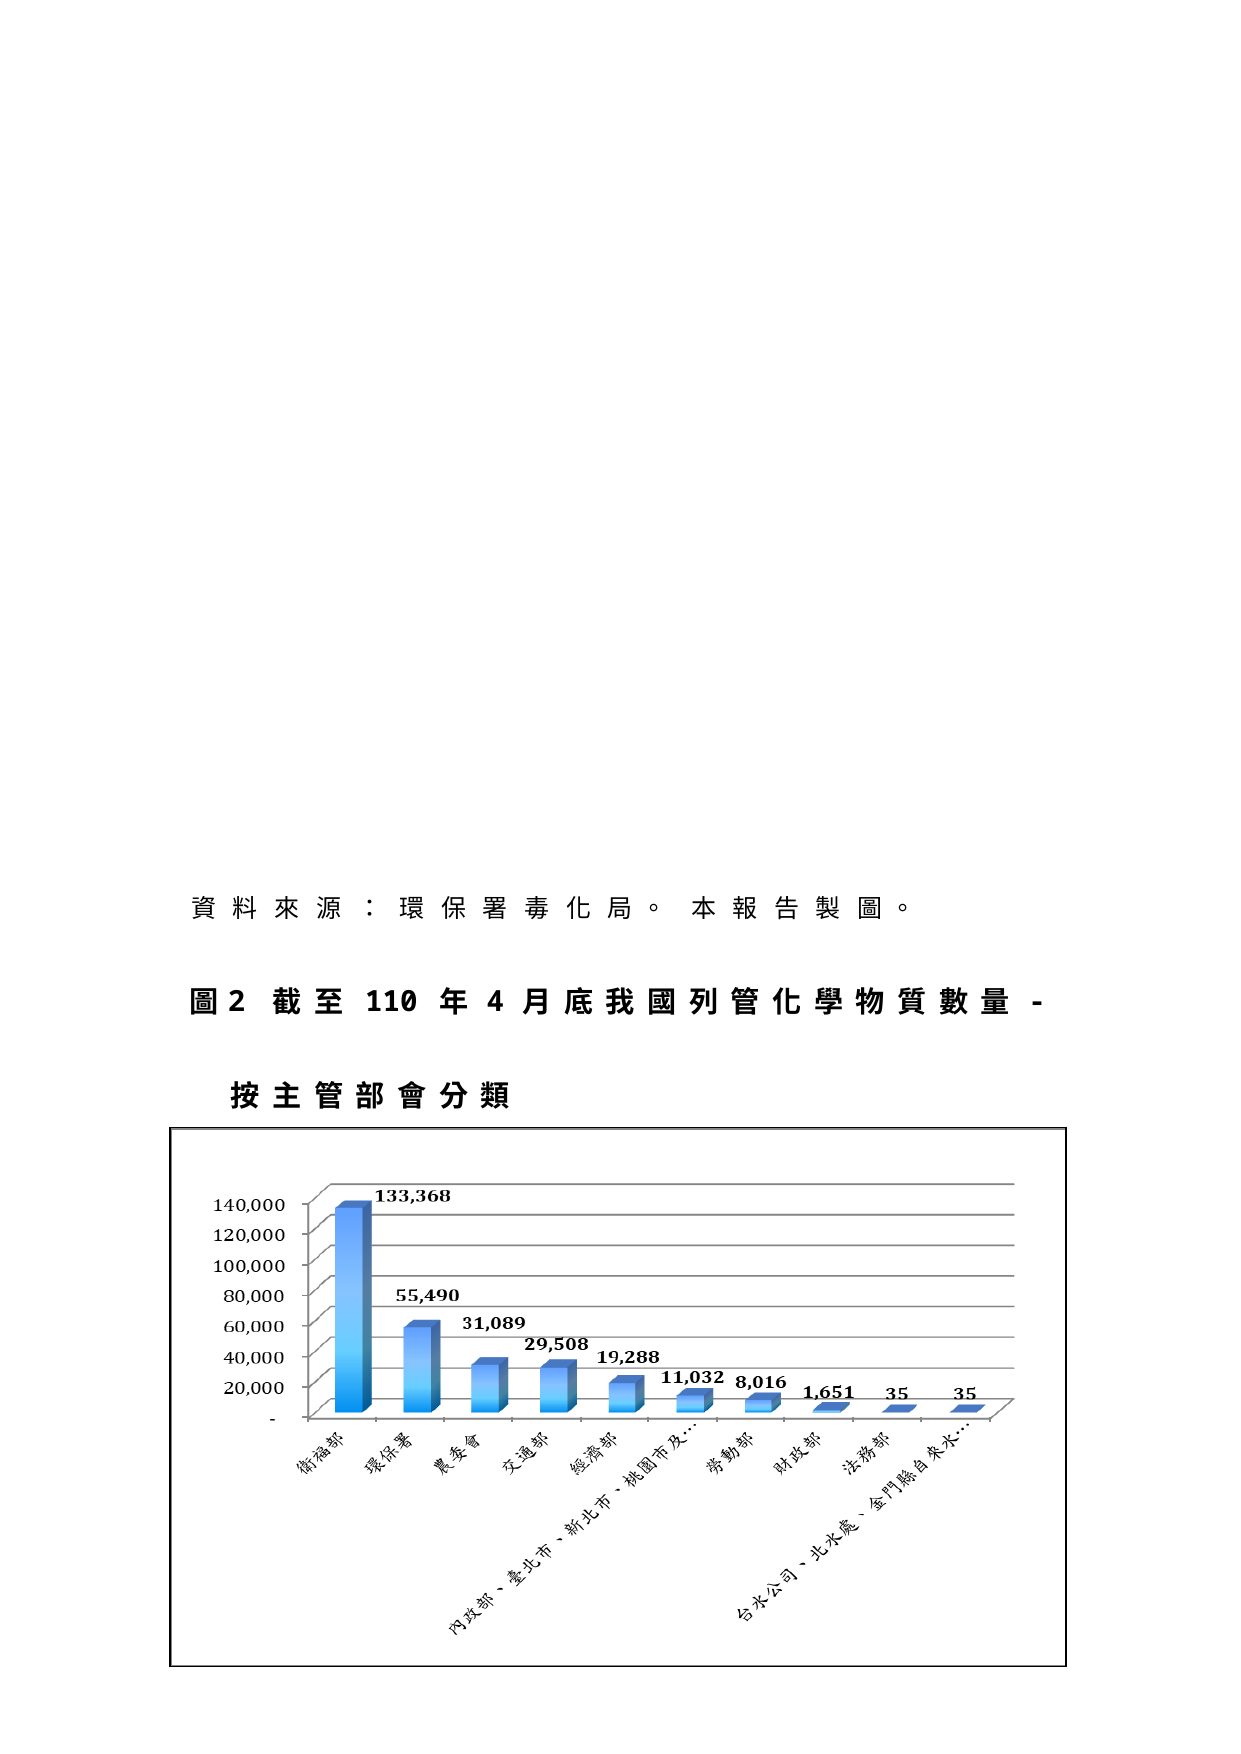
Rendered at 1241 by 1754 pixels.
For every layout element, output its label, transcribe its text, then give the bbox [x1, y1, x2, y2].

text 圖2 截至110年4月底我國列管化學物質數量-按主管部會分類 [168, 927, 1058, 1115]
text 資料來源：環保署毒化局。本報告製圖。 [168, 865, 1058, 927]
